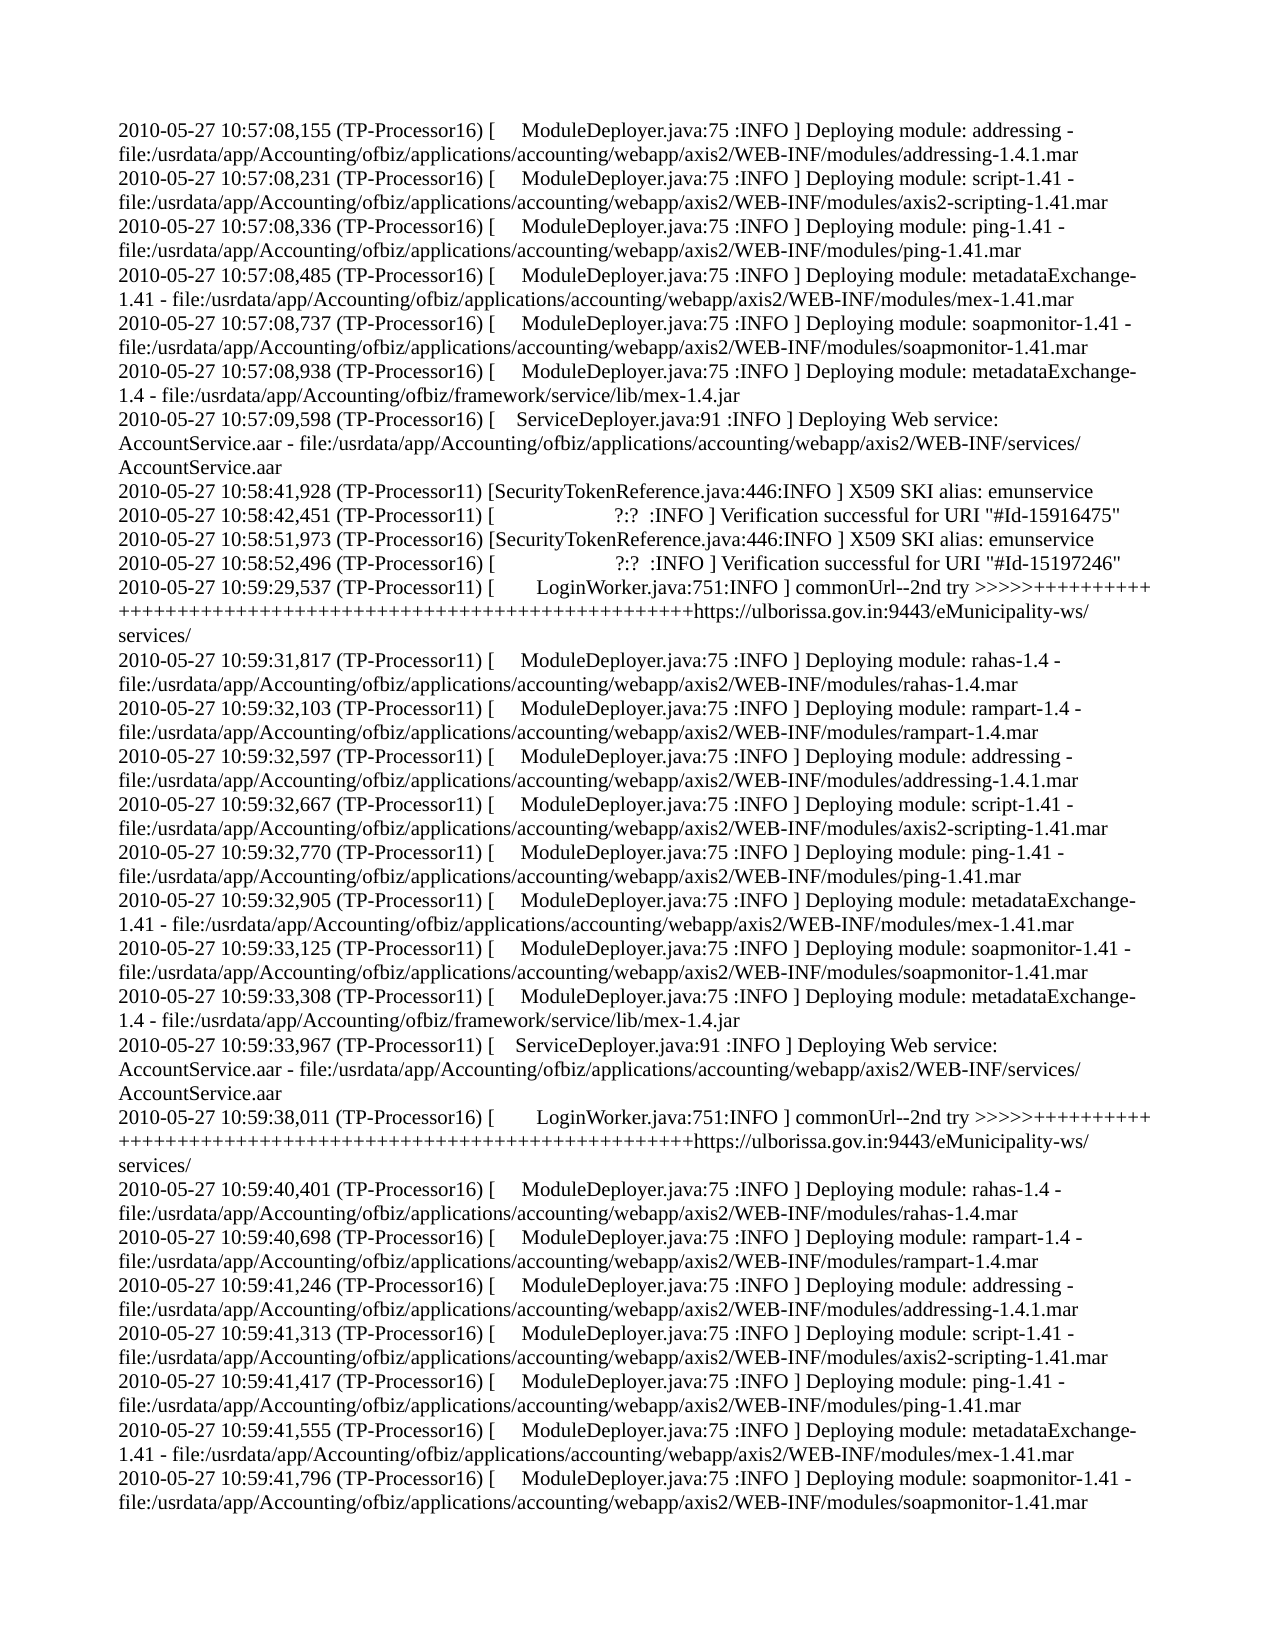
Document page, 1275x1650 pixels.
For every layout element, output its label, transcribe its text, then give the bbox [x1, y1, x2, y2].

text 2010-05-27 10:59:38,011 (TP-Processor16) [ LoginWorker.java:751:INFO ] commonUrl--2nd try >>>>>+++++++++++++++++++++++++++++++++++++++++++++++++++++++++++https://ulborissa.gov.in:9443/eMunicipality-ws/services/ [118, 1105, 1157, 1177]
text 2010-05-27 10:59:41,555 (TP-Processor16) [ ModuleDeployer.java:75 :INFO ] Deploying module: metadataExchange-1.41 - file:/usrdata/app/Accounting/ofbiz/applications/accounting/webapp/axis2/WEB-INF/modules/mex-1.41.mar [118, 1417, 1157, 1466]
text 2010-05-27 10:57:08,231 (TP-Processor16) [ ModuleDeployer.java:75 :INFO ] Deploying module: script-1.41 - file:/usrdata/app/Accounting/ofbiz/applications/accounting/webapp/axis2/WEB-INF/modules/axis2-scripting-1.41.mar [118, 166, 1157, 214]
text 2010-05-27 10:59:29,537 (TP-Processor11) [ LoginWorker.java:751:INFO ] commonUrl--2nd try >>>>>+++++++++++++++++++++++++++++++++++++++++++++++++++++++++++https://ulborissa.gov.in:9443/eMunicipality-ws/services/ [118, 575, 1157, 647]
text 2010-05-27 10:59:31,817 (TP-Processor11) [ ModuleDeployer.java:75 :INFO ] Deploying module: rahas-1.4 - file:/usrdata/app/Accounting/ofbiz/applications/accounting/webapp/axis2/WEB-INF/modules/rahas-1.4.mar [118, 647, 1157, 696]
text 2010-05-27 10:57:08,737 (TP-Processor16) [ ModuleDeployer.java:75 :INFO ] Deploying module: soapmonitor-1.41 - file:/usrdata/app/Accounting/ofbiz/applications/accounting/webapp/axis2/WEB-INF/modules/soapmonitor-1.41.mar [118, 311, 1157, 359]
text 2010-05-27 10:57:09,598 (TP-Processor16) [ ServiceDeployer.java:91 :INFO ] Deploying Web service: AccountService.aar - file:/usrdata/app/Accounting/ofbiz/applications/accounting/webapp/axis2/WEB-INF/services/AccountService.aar [118, 407, 1157, 479]
text 2010-05-27 10:59:32,103 (TP-Processor11) [ ModuleDeployer.java:75 :INFO ] Deploying module: rampart-1.4 - file:/usrdata/app/Accounting/ofbiz/applications/accounting/webapp/axis2/WEB-INF/modules/rampart-1.4.mar [118, 696, 1157, 744]
text 2010-05-27 10:59:41,313 (TP-Processor16) [ ModuleDeployer.java:75 :INFO ] Deploying module: script-1.41 - file:/usrdata/app/Accounting/ofbiz/applications/accounting/webapp/axis2/WEB-INF/modules/axis2-scripting-1.41.mar [118, 1321, 1157, 1369]
text 2010-05-27 10:59:32,597 (TP-Processor11) [ ModuleDeployer.java:75 :INFO ] Deploying module: addressing - file:/usrdata/app/Accounting/ofbiz/applications/accounting/webapp/axis2/WEB-INF/modules/addressing-1.4.1.mar [118, 744, 1157, 792]
text 2010-05-27 10:58:51,973 (TP-Processor16) [SecurityTokenReference.java:446:INFO ] X509 SKI alias: emunservice [118, 527, 1157, 551]
text 2010-05-27 10:59:41,417 (TP-Processor16) [ ModuleDeployer.java:75 :INFO ] Deploying module: ping-1.41 - file:/usrdata/app/Accounting/ofbiz/applications/accounting/webapp/axis2/WEB-INF/modules/ping-1.41.mar [118, 1369, 1157, 1417]
text 2010-05-27 10:58:52,496 (TP-Processor16) [ ?:? :INFO ] Verification successful for URI "#Id-15197246" [118, 551, 1157, 575]
text 2010-05-27 10:59:40,698 (TP-Processor16) [ ModuleDeployer.java:75 :INFO ] Deploying module: rampart-1.4 - file:/usrdata/app/Accounting/ofbiz/applications/accounting/webapp/axis2/WEB-INF/modules/rampart-1.4.mar [118, 1225, 1157, 1273]
text 2010-05-27 10:57:08,485 (TP-Processor16) [ ModuleDeployer.java:75 :INFO ] Deploying module: metadataExchange-1.41 - file:/usrdata/app/Accounting/ofbiz/applications/accounting/webapp/axis2/WEB-INF/modules/mex-1.41.mar [118, 262, 1157, 311]
text 2010-05-27 10:58:42,451 (TP-Processor11) [ ?:? :INFO ] Verification successful for URI "#Id-15916475" [118, 503, 1157, 527]
text 2010-05-27 10:59:40,401 (TP-Processor16) [ ModuleDeployer.java:75 :INFO ] Deploying module: rahas-1.4 - file:/usrdata/app/Accounting/ofbiz/applications/accounting/webapp/axis2/WEB-INF/modules/rahas-1.4.mar [118, 1177, 1157, 1225]
text 2010-05-27 10:59:32,905 (TP-Processor11) [ ModuleDeployer.java:75 :INFO ] Deploying module: metadataExchange-1.41 - file:/usrdata/app/Accounting/ofbiz/applications/accounting/webapp/axis2/WEB-INF/modules/mex-1.41.mar [118, 888, 1157, 936]
text 2010-05-27 10:58:41,928 (TP-Processor11) [SecurityTokenReference.java:446:INFO ] X509 SKI alias: emunservice [118, 479, 1157, 503]
text 2010-05-27 10:59:32,770 (TP-Processor11) [ ModuleDeployer.java:75 :INFO ] Deploying module: ping-1.41 - file:/usrdata/app/Accounting/ofbiz/applications/accounting/webapp/axis2/WEB-INF/modules/ping-1.41.mar [118, 840, 1157, 888]
text 2010-05-27 10:59:41,246 (TP-Processor16) [ ModuleDeployer.java:75 :INFO ] Deploying module: addressing - file:/usrdata/app/Accounting/ofbiz/applications/accounting/webapp/axis2/WEB-INF/modules/addressing-1.4.1.mar [118, 1273, 1157, 1321]
text 2010-05-27 10:57:08,336 (TP-Processor16) [ ModuleDeployer.java:75 :INFO ] Deploying module: ping-1.41 - file:/usrdata/app/Accounting/ofbiz/applications/accounting/webapp/axis2/WEB-INF/modules/ping-1.41.mar [118, 214, 1157, 262]
text 2010-05-27 10:59:41,796 (TP-Processor16) [ ModuleDeployer.java:75 :INFO ] Deploying module: soapmonitor-1.41 - file:/usrdata/app/Accounting/ofbiz/applications/accounting/webapp/axis2/WEB-INF/modules/soapmonitor-1.41.mar [118, 1466, 1157, 1514]
text 2010-05-27 10:59:33,125 (TP-Processor11) [ ModuleDeployer.java:75 :INFO ] Deploying module: soapmonitor-1.41 - file:/usrdata/app/Accounting/ofbiz/applications/accounting/webapp/axis2/WEB-INF/modules/soapmonitor-1.41.mar [118, 936, 1157, 984]
text 2010-05-27 10:59:33,308 (TP-Processor11) [ ModuleDeployer.java:75 :INFO ] Deploying module: metadataExchange-1.4 - file:/usrdata/app/Accounting/ofbiz/framework/service/lib/mex-1.4.jar [118, 984, 1157, 1032]
text 2010-05-27 10:57:08,938 (TP-Processor16) [ ModuleDeployer.java:75 :INFO ] Deploying module: metadataExchange-1.4 - file:/usrdata/app/Accounting/ofbiz/framework/service/lib/mex-1.4.jar [118, 359, 1157, 407]
text 2010-05-27 10:59:32,667 (TP-Processor11) [ ModuleDeployer.java:75 :INFO ] Deploying module: script-1.41 - file:/usrdata/app/Accounting/ofbiz/applications/accounting/webapp/axis2/WEB-INF/modules/axis2-scripting-1.41.mar [118, 792, 1157, 840]
text 2010-05-27 10:59:33,967 (TP-Processor11) [ ServiceDeployer.java:91 :INFO ] Deploying Web service: AccountService.aar - file:/usrdata/app/Accounting/ofbiz/applications/accounting/webapp/axis2/WEB-INF/services/AccountService.aar [118, 1032, 1157, 1105]
text 2010-05-27 10:57:08,155 (TP-Processor16) [ ModuleDeployer.java:75 :INFO ] Deploying module: addressing - file:/usrdata/app/Accounting/ofbiz/applications/accounting/webapp/axis2/WEB-INF/modules/addressing-1.4.1.mar [118, 118, 1157, 166]
